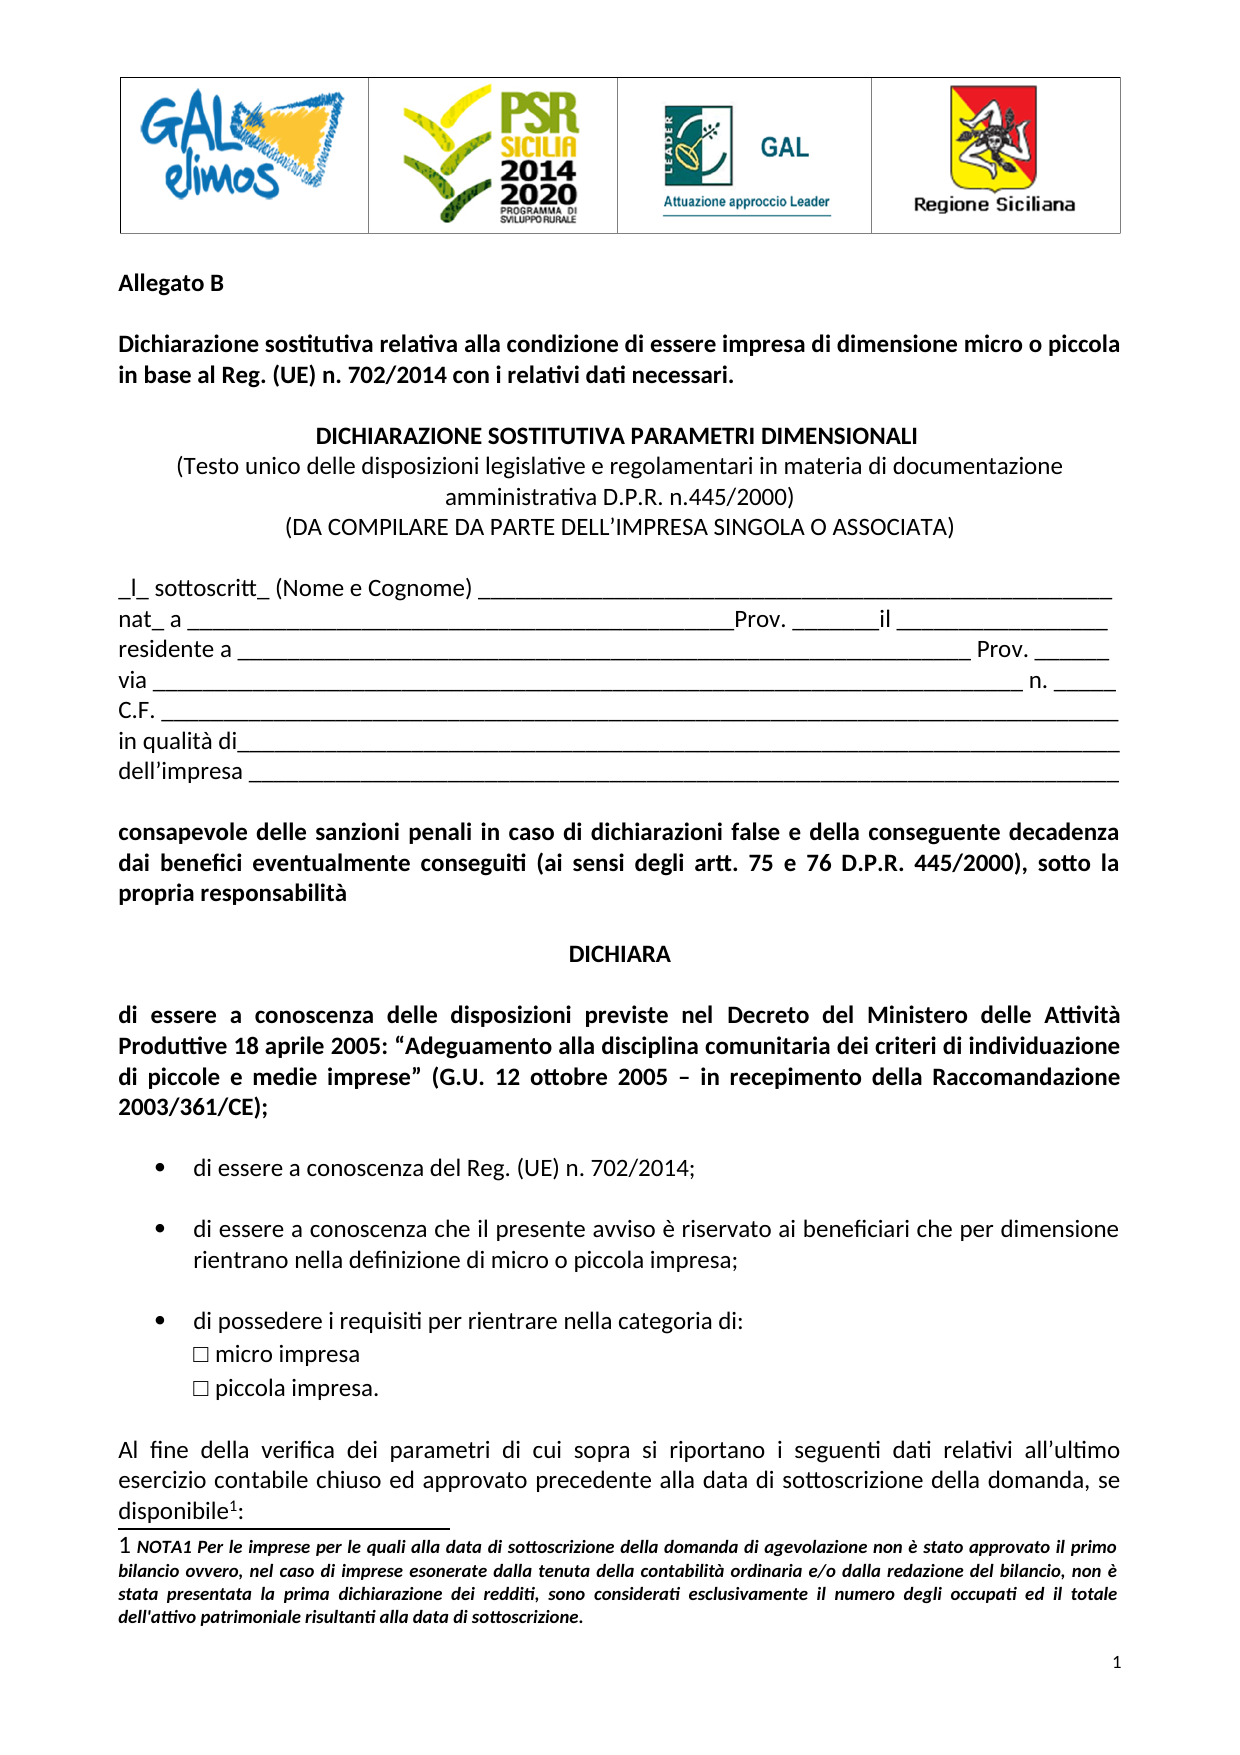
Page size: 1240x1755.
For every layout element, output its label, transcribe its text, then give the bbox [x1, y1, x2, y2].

text dell’impresa ______________________________________________________________________ [118, 756, 1121, 786]
text nat_ a ____________________________________________Prov. _______il _________________ [118, 603, 1121, 633]
list di essere a conoscenza del Reg. (UE) n. 702/2014; [156, 1152, 1121, 1183]
list di essere a conoscenza che il presente avviso è riservato ai beneficiari che per dimensione rientrano nella definizione di micro o piccola impresa; [156, 1213, 1121, 1274]
text □ piccola impresa. [193, 1369, 1121, 1403]
text (Testo unico delle disposizioni legislative e regolamentari in materia di documentazione amministrativa D.P.R. n.445/2000) [118, 450, 1121, 511]
text in qualità di_______________________________________________________________________ [118, 725, 1121, 756]
text DICHIARAZIONE SOSTITUTIVA PARAMETRI DIMENSIONALI [118, 420, 1121, 450]
text NOTA1 Per le imprese per le quali alla data di sottoscrizione della domanda di agevolazione non è stato approvato il primo bilancio ovvero, nel caso di imprese esonerate dalla tenuta della contabilità ordinaria e/o dalla redazione del bilancio, non è stata presentata la prima dichiarazione dei redditi, sono considerati esclusivamente il numero degli occupati ed il totale dell'attivo patrimoniale risultanti alla data di sottoscrizione. [118, 1529, 1121, 1628]
text consapevole delle sanzioni penali in caso di dichiarazioni false e della conseguente decadenza dai benefici eventualmente conseguiti (ai sensi degli artt. 75 e 76 D.P.R. 445/2000), sotto la propria responsabilità [118, 817, 1121, 908]
text _l_ sottoscritt_ (Nome e Cognome) ___________________________________________________ [118, 572, 1121, 603]
list di possedere i requisiti per rientrare nella categoria di: [156, 1305, 1121, 1335]
text di essere a conoscenza delle disposizioni previste nel Decreto del Ministero delle Attività Produttive 18 aprile 2005: “Adeguamento alla disciplina comunitaria dei criteri di individuazione di piccole e medie imprese” (G.U. 12 ottobre 2005 – in recepimento della Raccomandazione 2003/361/CE); [118, 1000, 1121, 1122]
text Allegato B [118, 267, 1121, 298]
text residente a ___________________________________________________________ Prov. ______ [118, 633, 1121, 664]
text via ______________________________________________________________________ n. _____ [118, 664, 1121, 694]
text Al fine della verifica dei parametri di cui sopra si riportano i seguenti dati relativi all’ultimo esercizio contabile chiuso ed approvato precedente alla data di sottoscrizione della domanda, se disponibile: [118, 1434, 1121, 1526]
text Dichiarazione sostitutiva relativa alla condizione di essere impresa di dimensione micro o piccola in base al Reg. (UE) n. 702/2014 con i relativi dati necessari. [118, 328, 1121, 389]
text (DA COMPILARE DA PARTE DELL’IMPRESA SINGOLA O ASSOCIATA) [118, 511, 1121, 542]
text □ micro impresa [193, 1335, 1121, 1369]
text C.F. _____________________________________________________________________________ [118, 694, 1121, 725]
text DICHIARA [118, 939, 1121, 969]
